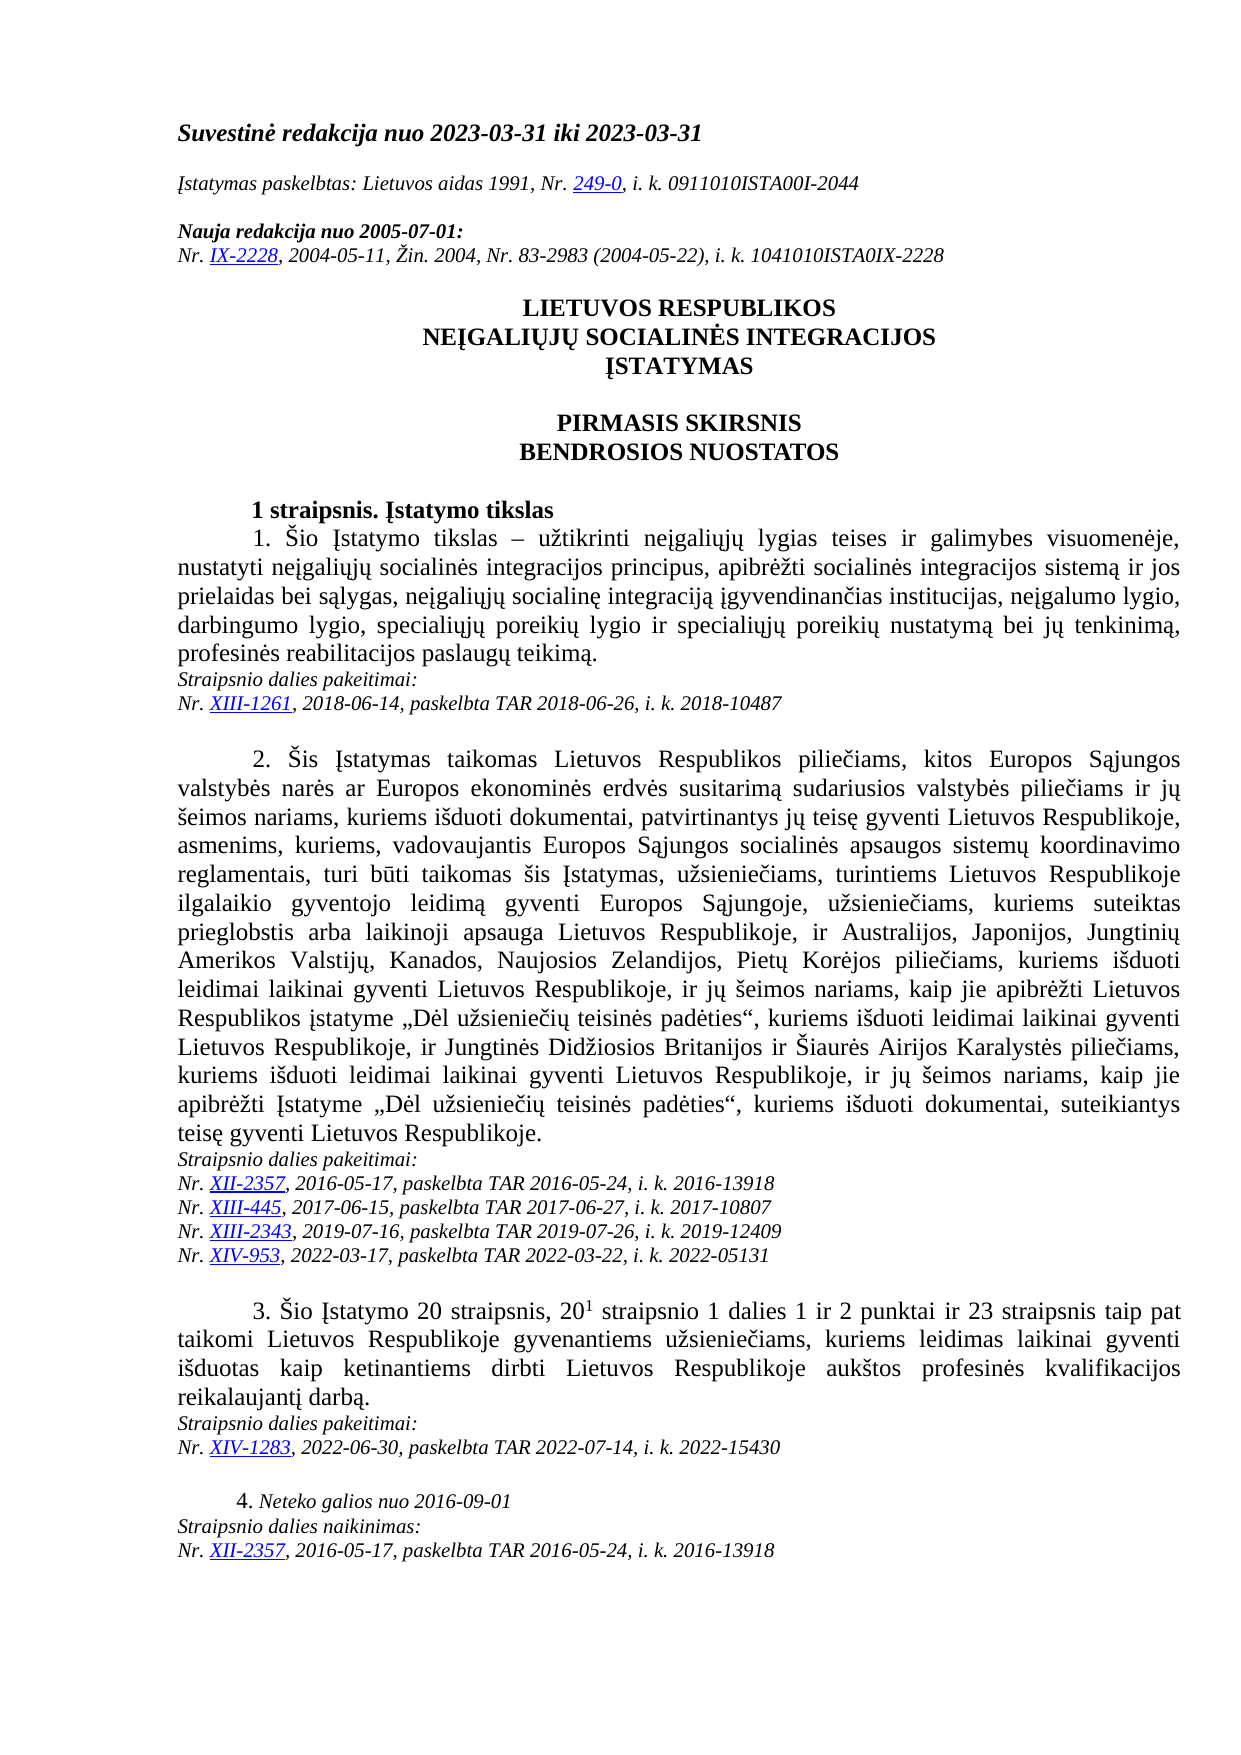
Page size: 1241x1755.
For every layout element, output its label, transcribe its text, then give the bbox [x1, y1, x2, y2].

text Nr. XII-2357, 2016-05-17, paskelbta TAR 2016-05-24, i. k. 2016-13918 [177, 1171, 1181, 1195]
text Nr. XIV-1283, 2022-06-30, paskelbta TAR 2022-07-14, i. k. 2022-15430 [177, 1435, 1181, 1459]
text 1 straipsnis. Įstatymo tikslas [177, 495, 1181, 523]
text Nauja redakcija nuo 2005-07-01: [177, 219, 1181, 243]
text Suvestinė redakcija nuo 2023-03-31 iki 2023-03-31 [177, 118, 1181, 147]
text BENDROSIOS NUOSTATOS [177, 437, 1181, 466]
text 2. Šis Įstatymas taikomas Lietuvos Respublikos piliečiams, kitos Europos Sąjungos valstybės narės ar Europos ekonominės erdvės susitarimą sudariusios valstybės piliečiams ir jų šeimos nariams, kuriems išduoti dokumentai, patvirtinantys jų teisę gyventi Lietuvos Respublikoje, asmenims, kuriems, vadovaujantis Europos Sąjungos socialinės apsaugos sistemų koordinavimo reglamentais, turi būti taikomas šis Įstatymas, užsieniečiams, turintiems Lietuvos Respublikoje ilgalaikio gyventojo leidimą gyventi Europos Sąjungoje, užsieniečiams, kuriems suteiktas prieglobstis arba laikinoji apsauga Lietuvos Respublikoje, ir Australijos, Japonijos, Jungtinių Amerikos Valstijų, Kanados, Naujosios Zelandijos, Pietų Korėjos piliečiams, kuriems išduoti leidimai laikinai gyventi Lietuvos Respublikoje, ir jų šeimos nariams, kaip jie apibrėžti Lietuvos Respublikos įstatyme „Dėl užsieniečių teisinės padėties“, kuriems išduoti leidimai laikinai gyventi Lietuvos Respublikoje, ir Jungtinės Didžiosios Britanijos ir Šiaurės Airijos Karalystės piliečiams, kuriems išduoti leidimai laikinai gyventi Lietuvos Respublikoje, ir jų šeimos nariams, kaip jie apibrėžti Įstatyme „Dėl užsieniečių teisinės padėties“, kuriems išduoti dokumentai, suteikiantys teisę gyventi Lietuvos Respublikoje. [177, 744, 1181, 1147]
text LIETUVOS RESPUBLIKOS NEĮGALIŲJŲ SOCIALINĖS INTEGRACIJOS ĮSTATYMAS [177, 293, 1181, 380]
text Nr. XIV-953, 2022-03-17, paskelbta TAR 2022-03-22, i. k. 2022-05131 [177, 1243, 1181, 1267]
text Straipsnio dalies pakeitimai: [177, 1411, 1181, 1435]
text PIRMASIS SKIRSNIS [177, 408, 1181, 437]
text Straipsnio dalies naikinimas: [177, 1514, 1181, 1538]
text Nr. IX-2228, 2004-05-11, Žin. 2004, Nr. 83-2983 (2004-05-22), i. k. 1041010ISTA0IX-2228 [177, 243, 1181, 267]
text Nr. XII-2357, 2016-05-17, paskelbta TAR 2016-05-24, i. k. 2016-13918 [177, 1538, 1181, 1562]
text Nr. XIII-445, 2017-06-15, paskelbta TAR 2017-06-27, i. k. 2017-10807 [177, 1195, 1181, 1219]
text Nr. XIII-2343, 2019-07-16, paskelbta TAR 2019-07-26, i. k. 2019-12409 [177, 1219, 1181, 1243]
text Įstatymas paskelbtas: Lietuvos aidas 1991, Nr. 249-0, i. k. 0911010ISTA00I-2044 [177, 171, 1181, 195]
text 1. Šio Įstatymo tikslas – užtikrinti neįgaliųjų lygias teises ir galimybes visuomenėje, nustatyti neįgaliųjų socialinės integracijos principus, apibrėžti socialinės integracijos sistemą ir jos prielaidas bei sąlygas, neįgaliųjų socialinę integraciją įgyvendinančias institucijas, neįgalumo lygio, darbingumo lygio, specialiųjų poreikių lygio ir specialiųjų poreikių nustatymą bei jų tenkinimą, profesinės reabilitacijos paslaugų teikimą. [177, 523, 1181, 667]
text Straipsnio dalies pakeitimai: [177, 1147, 1181, 1171]
text 3. Šio Įstatymo 20 straipsnis, 201 straipsnio 1 dalies 1 ir 2 punktai ir 23 straipsnis taip pat taikomi Lietuvos Respublikoje gyvenantiems užsieniečiams, kuriems leidimas laikinai gyventi išduotas kaip ketinantiems dirbti Lietuvos Respublikoje aukštos profesinės kvalifikacijos reikalaujantį darbą. [177, 1296, 1181, 1411]
text Straipsnio dalies pakeitimai: [177, 667, 1181, 691]
text 4. Neteko galios nuo 2016-09-01 [177, 1488, 1181, 1514]
text Nr. XIII-1261, 2018-06-14, paskelbta TAR 2018-06-26, i. k. 2018-10487 [177, 691, 1181, 715]
